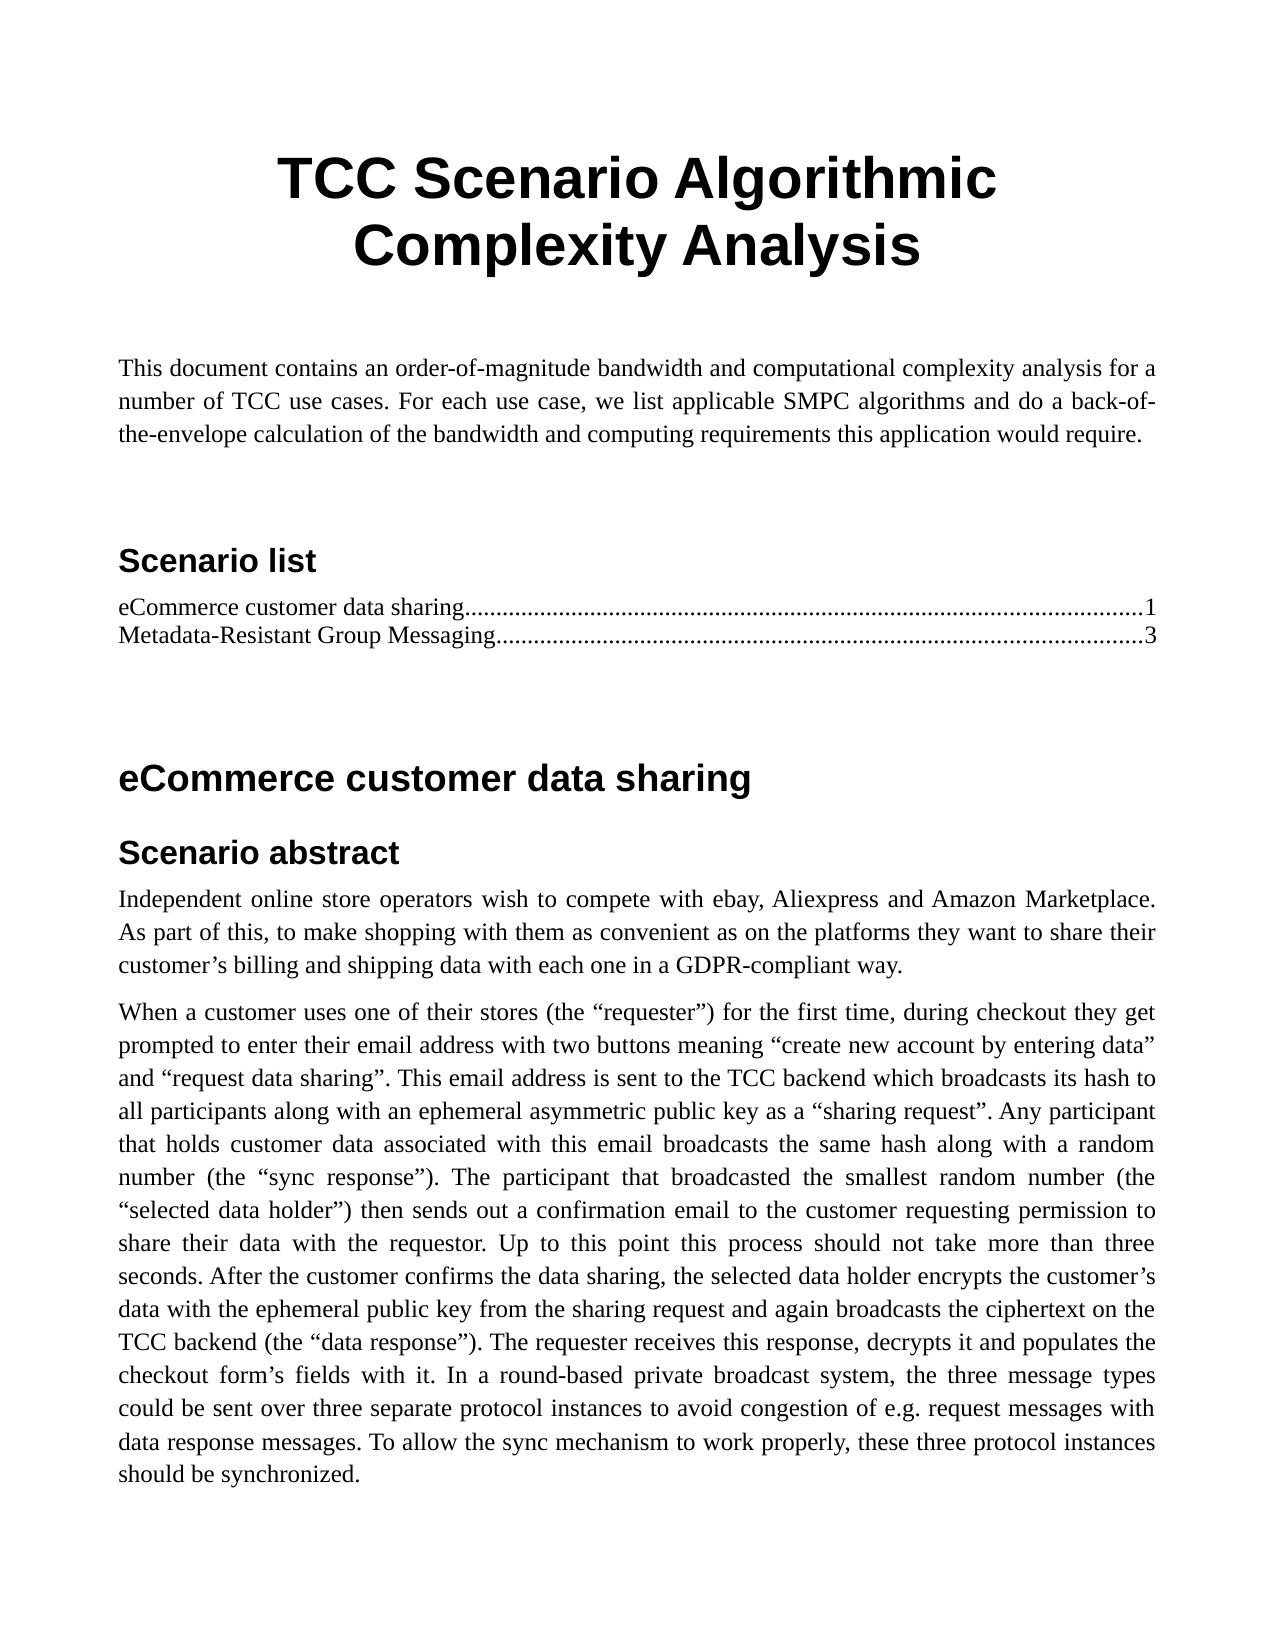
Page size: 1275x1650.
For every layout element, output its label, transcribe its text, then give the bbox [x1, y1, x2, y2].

title TCC Scenario Algorithmic Complexity Analysis [118, 144, 1157, 278]
subtitle eCommerce customer data sharing [118, 756, 1157, 799]
subtitle Scenario list [118, 541, 1157, 580]
text eCommerce customer data sharing 1 [118, 592, 1157, 621]
subtitle Scenario abstract [118, 832, 1157, 871]
text This document contains an order-of-magnitude bandwidth and computational complexity analysis for a number of TCC use cases. For each use case, we list applicable SMPC algorithms and do a back-of-the-envelope calculation of the bandwidth and computing requirements this application would require. [118, 353, 1157, 448]
text Independent online store operators wish to compete with ebay, Aliexpress and Amazon Marketplace. As part of this, to make shopping with them as convenient as on the platforms they want to share their customer’s billing and shipping data with each one in a GDPR-compliant way. [118, 884, 1157, 978]
text Metadata-Resistant Group Messaging 3 [118, 621, 1157, 649]
text When a customer uses one of their stores (the “requester”) for the first time, during checkout they get prompted to enter their email address with two buttons meaning “create new account by entering data” and “request data sharing”. This email address is sent to the TCC backend which broadcasts its hash to all participants along with an ephemeral asymmetric public key as a “sharing request”. Any participant that holds customer data associated with this email broadcasts the same hash along with a random number (the “sync response”). The participant that broadcasted the smallest random number (the “selected data holder”) then sends out a confirmation email to the customer requesting permission to share their data with the requestor. Up to this point this process should not take more than three seconds. After the customer confirms the data sharing, the selected data holder encrypts the customer’s data with the ephemeral public key from the sharing request and again broadcasts the ciphertext on the TCC backend (the “data response”). The requester receives this response, decrypts it and populates the checkout form’s fields with it. In a round-based private broadcast system, the three message types could be sent over three separate protocol instances to avoid congestion of e.g. request messages with data response messages. To allow the sync mechanism to work properly, these three protocol instances should be synchronized. [118, 997, 1157, 1488]
